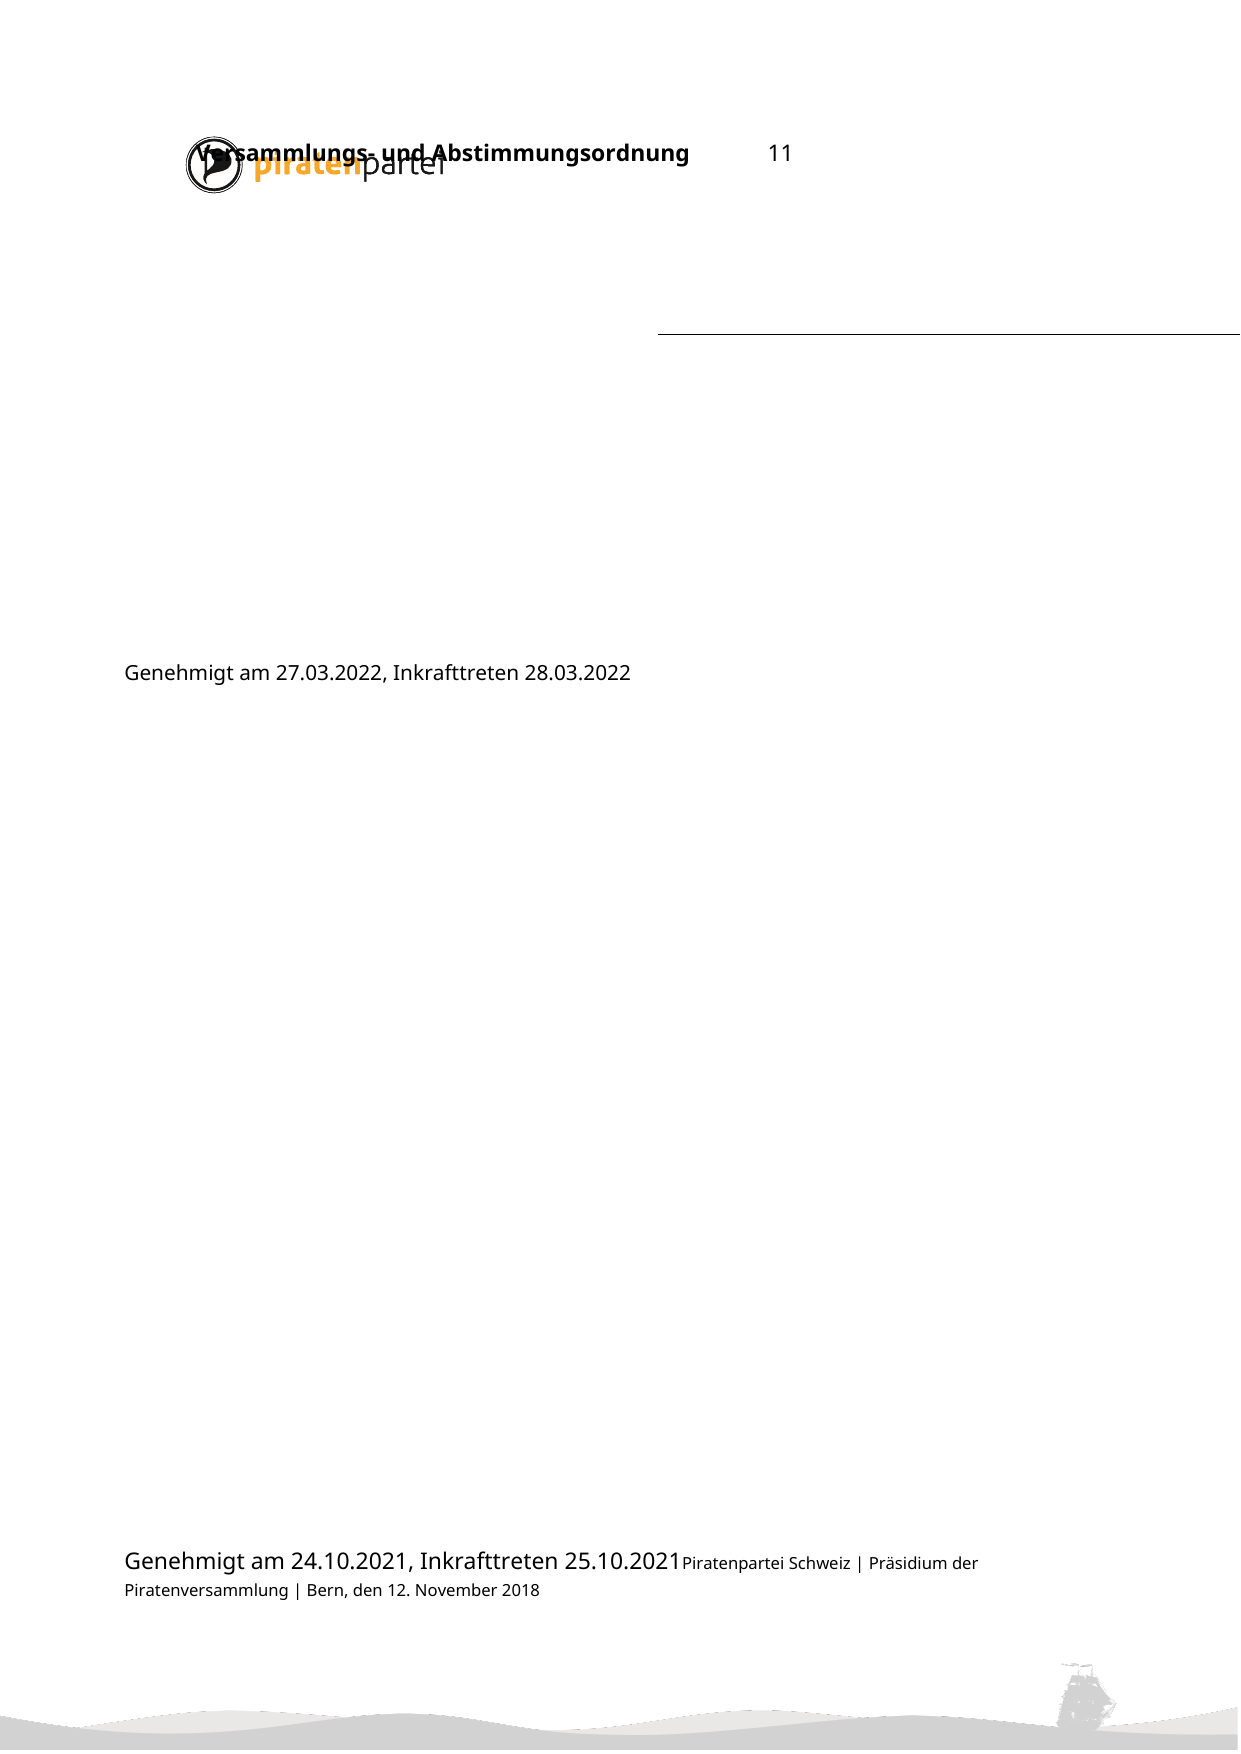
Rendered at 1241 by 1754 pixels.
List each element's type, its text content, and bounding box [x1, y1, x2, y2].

text Genehmigt am 27.03.2022, Inkrafttreten 28.03.2022 [124, 653, 1116, 686]
